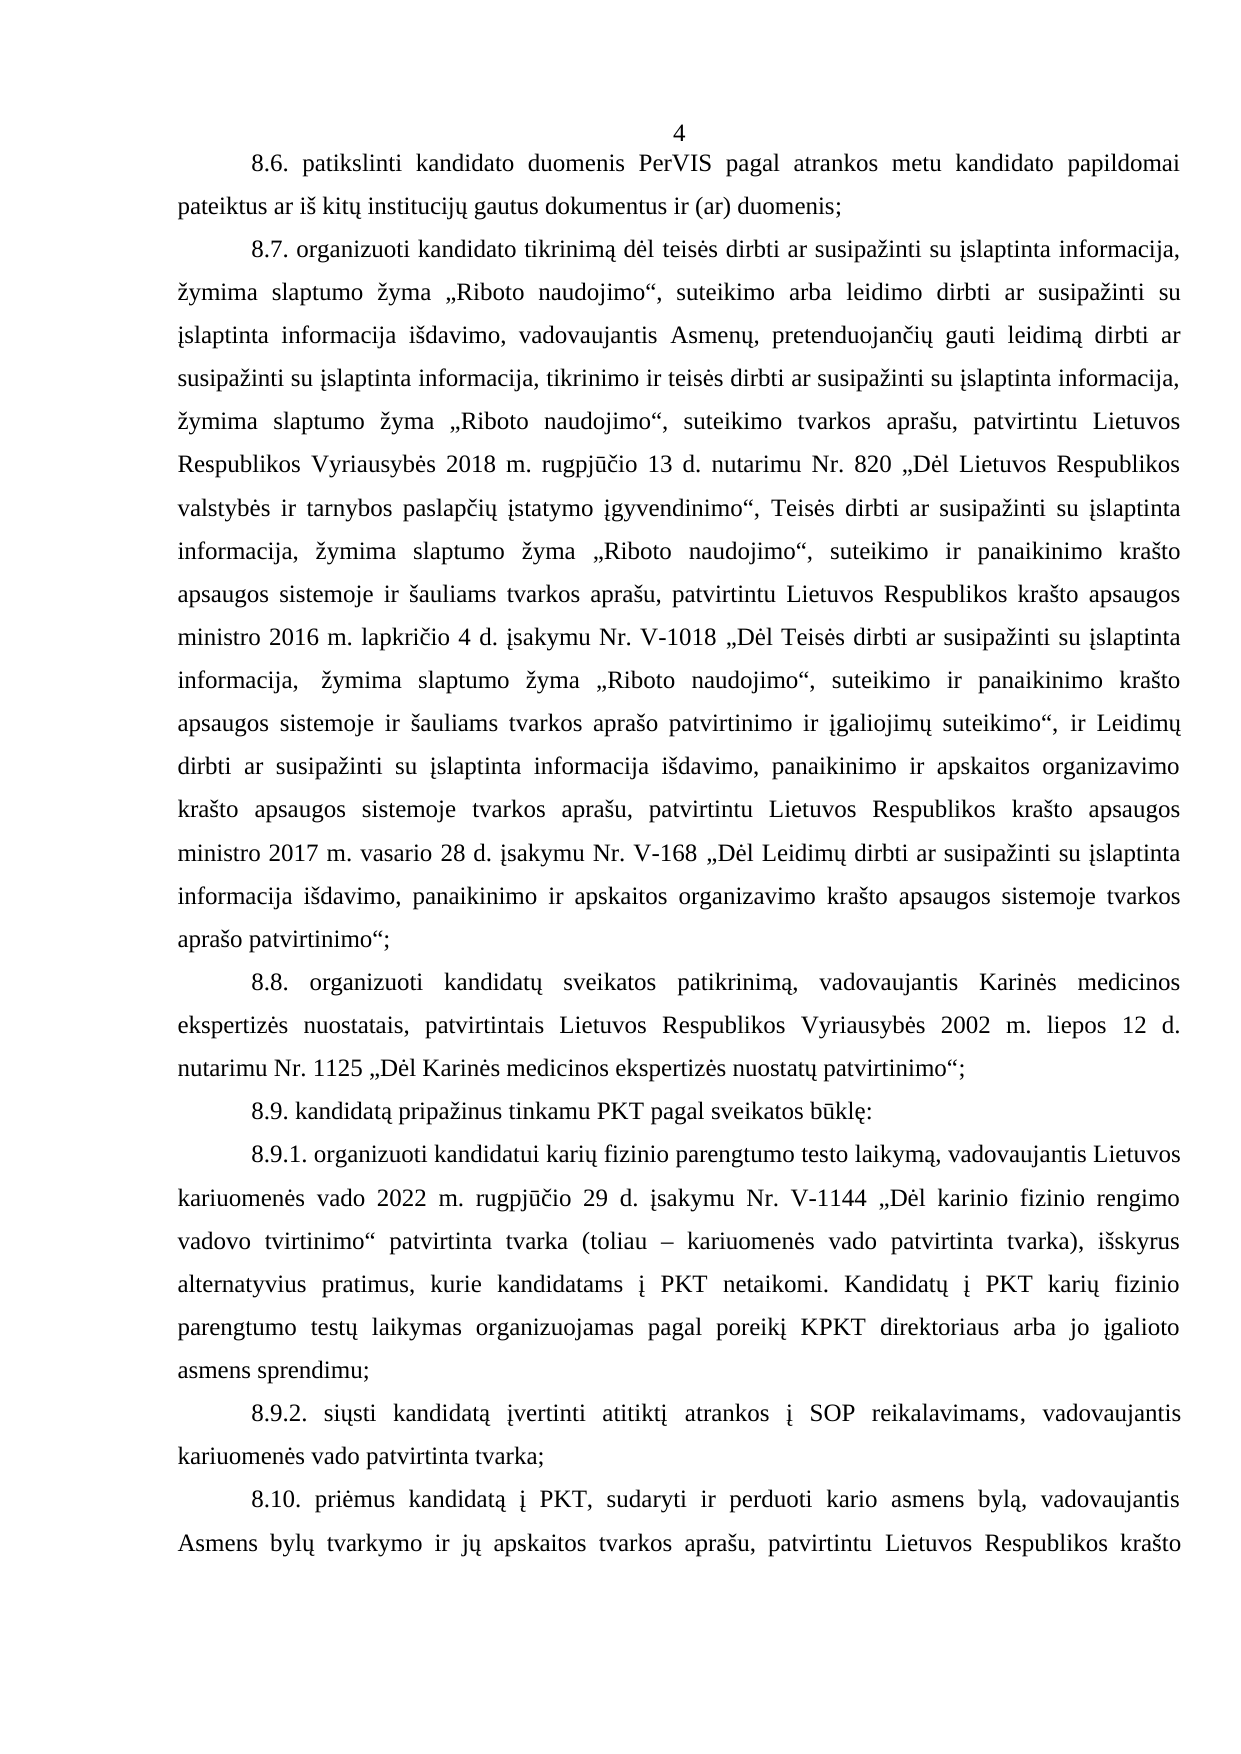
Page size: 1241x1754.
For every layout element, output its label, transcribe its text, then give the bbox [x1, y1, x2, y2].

text 8.9.1. organizuoti kandidatui karių fizinio parengtumo testo laikymą, vadovaujantis Lietuvos kariuomenės vado 2022 m. rugpjūčio 29 d. įsakymu Nr. V-1144 „Dėl karinio fizinio rengimo vadovo tvirtinimo“ patvirtinta tvarka (toliau – kariuomenės vado patvirtinta tvarka), išskyrus alternatyvius pratimus, kurie kandidatams į PKT netaikomi. Kandidatų į PKT karių fizinio parengtumo testų laikymas organizuojamas pagal poreikį KPKT direktoriaus arba jo įgalioto asmens sprendimu; [177, 1139, 1181, 1384]
text 8.6. patikslinti kandidato duomenis PerVIS pagal atrankos metu kandidato papildomai pateiktus ar iš kitų institucijų gautus dokumentus ir (ar) duomenis; [177, 148, 1181, 219]
text 8.8. organizuoti kandidatų sveikatos patikrinimą, vadovaujantis Karinės medicinos ekspertizės nuostatais, patvirtintais Lietuvos Respublikos Vyriausybės 2002 m. liepos 12 d. nutarimu Nr. 1125 „Dėl Karinės medicinos ekspertizės nuostatų patvirtinimo“; [177, 967, 1181, 1082]
text 8.9.2. siųsti kandidatą įvertinti atitiktį atrankos į SOP reikalavimams, vadovaujantis kariuomenės vado patvirtinta tvarka; [177, 1398, 1181, 1470]
text 8.10. priėmus kandidatą į PKT, sudaryti ir perduoti kario asmens bylą, vadovaujantis Asmens bylų tvarkymo ir jų apskaitos tvarkos aprašu, patvirtintu Lietuvos Respublikos krašto [177, 1484, 1181, 1556]
text 8.7. organizuoti kandidato tikrinimą dėl teisės dirbti ar susipažinti su įslaptinta informacija, žymima slaptumo žyma „Riboto naudojimo“, suteikimo arba leidimo dirbti ar susipažinti su įslaptinta informacija išdavimo, vadovaujantis Asmenų, pretenduojančių gauti leidimą dirbti ar susipažinti su įslaptinta informacija, tikrinimo ir teisės dirbti ar susipažinti su įslaptinta informacija, žymima slaptumo žyma „Riboto naudojimo“, suteikimo tvarkos aprašu, patvirtintu Lietuvos Respublikos Vyriausybės 2018 m. rugpjūčio 13 d. nutarimu Nr. 820 „Dėl Lietuvos Respublikos valstybės ir tarnybos paslapčių įstatymo įgyvendinimo“, Teisės dirbti ar susipažinti su įslaptinta informacija, žymima slaptumo žyma „Riboto naudojimo“, suteikimo ir panaikinimo krašto apsaugos sistemoje ir šauliams tvarkos aprašu, patvirtintu Lietuvos Respublikos krašto apsaugos ministro 2016 m. lapkričio 4 d. įsakymu Nr. V-1018 „Dėl Teisės dirbti ar susipažinti su įslaptinta informacija, žymima slaptumo žyma „Riboto naudojimo“, suteikimo ir panaikinimo krašto apsaugos sistemoje ir šauliams tvarkos aprašo patvirtinimo ir įgaliojimų suteikimo“, ir Leidimų dirbti ar susipažinti su įslaptinta informacija išdavimo, panaikinimo ir apskaitos organizavimo krašto apsaugos sistemoje tvarkos aprašu, patvirtintu Lietuvos Respublikos krašto apsaugos ministro 2017 m. vasario 28 d. įsakymu Nr. V-168 „Dėl Leidimų dirbti ar susipažinti su įslaptinta informacija išdavimo, panaikinimo ir apskaitos organizavimo krašto apsaugos sistemoje tvarkos aprašo patvirtinimo“; [177, 234, 1181, 953]
text 8.9. kandidatą pripažinus tinkamu PKT pagal sveikatos būklę: [177, 1096, 1181, 1125]
